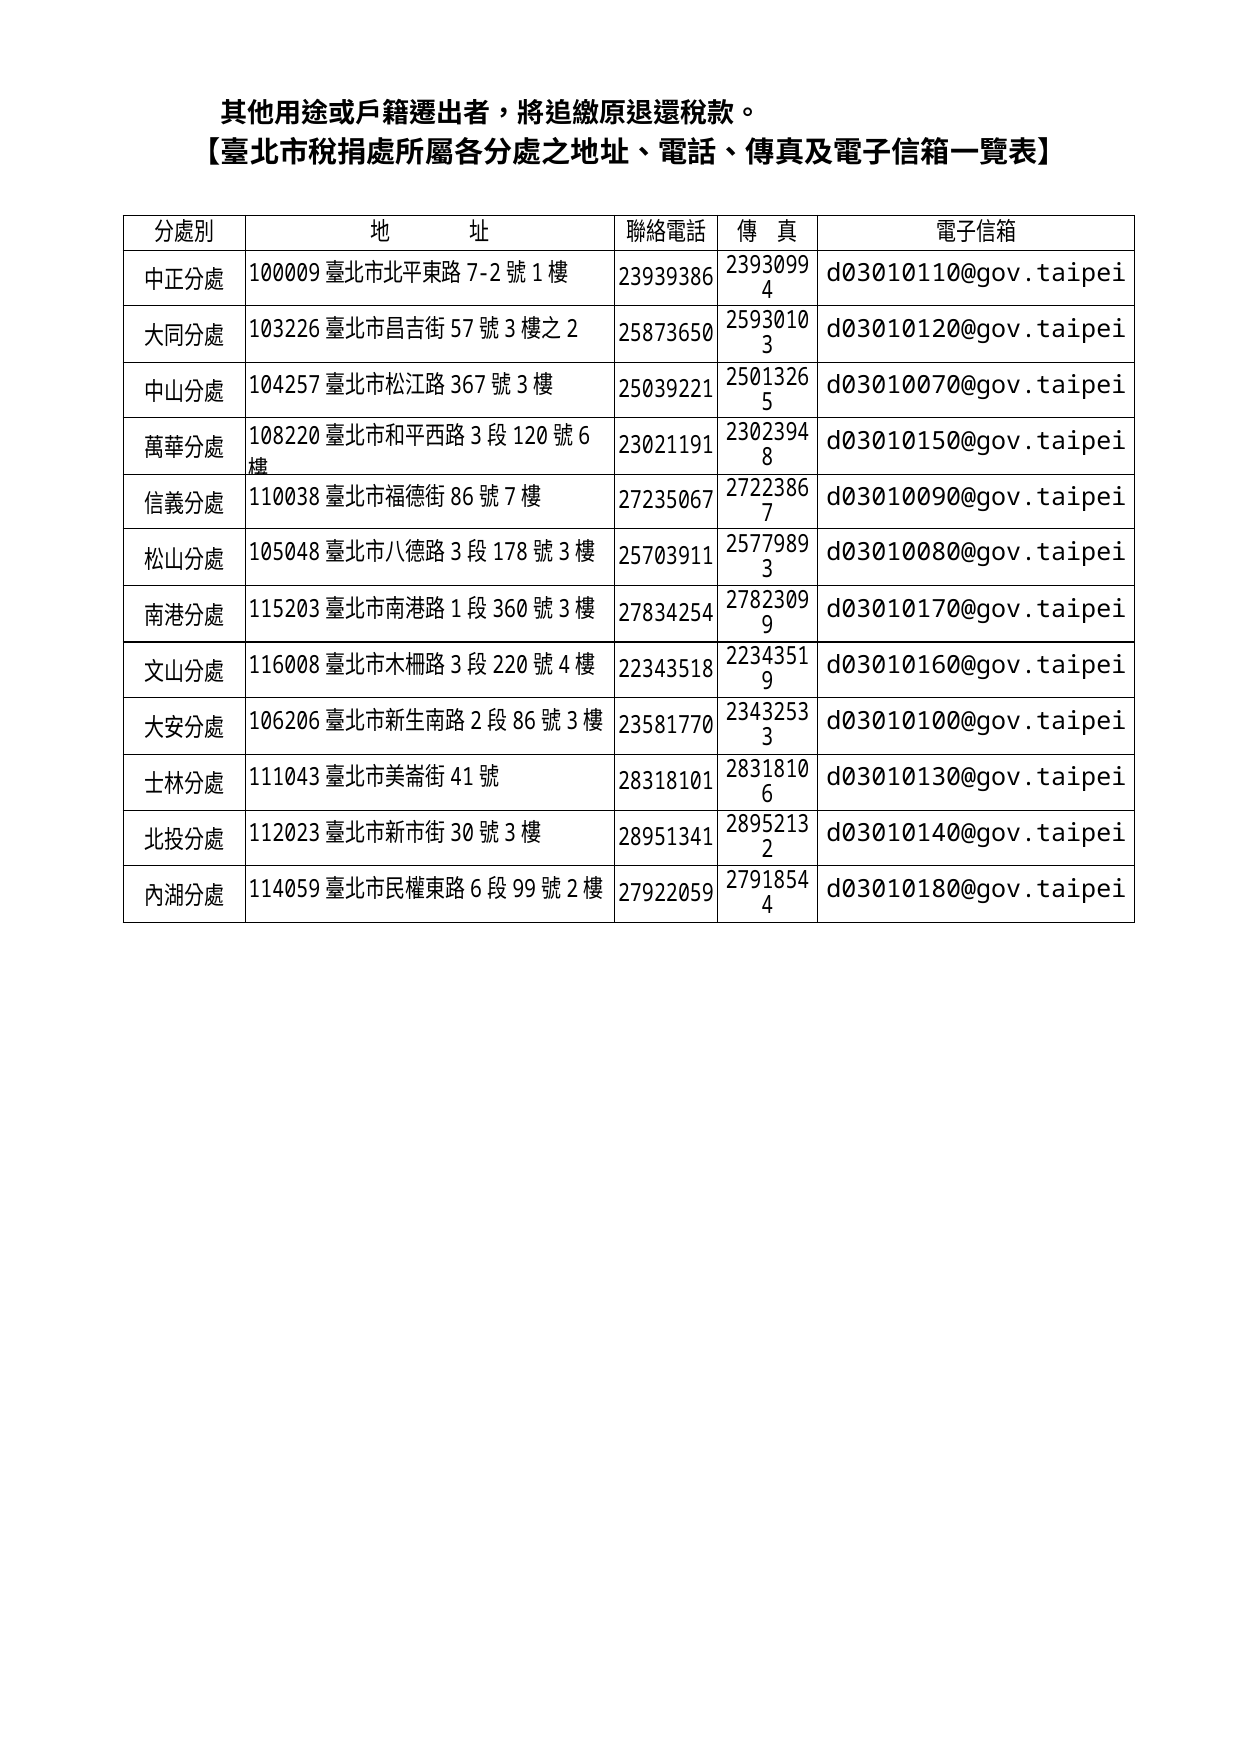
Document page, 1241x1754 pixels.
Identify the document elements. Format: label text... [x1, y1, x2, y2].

table_cell 內湖分處 [124, 866, 245, 922]
table_cell 27922059 [615, 866, 717, 922]
table_cell d03010160@gov.taipei [818, 643, 1134, 697]
table_cell d03010110@gov.taipei [818, 251, 1134, 305]
table_cell d03010130@gov.taipei [818, 755, 1134, 809]
table_cell 25039221 [615, 363, 717, 417]
table_cell 104257臺北市松江路367號3樓 [246, 363, 614, 417]
table_cell 中正分處 [124, 251, 245, 305]
table_cell 松山分處 [124, 529, 245, 585]
table_cell 士林分處 [124, 755, 245, 809]
table_cell d03010140@gov.taipei [818, 811, 1134, 865]
table_cell 中山分處 [124, 363, 245, 417]
table_header 電子信箱 [818, 216, 1134, 250]
table_cell 111043臺北市美崙街41號 [246, 755, 614, 809]
table_cell 北投分處 [124, 811, 245, 865]
table_cell 27223867 [718, 475, 817, 528]
table_cell 114059臺北市民權東路6段99號2樓 [246, 866, 614, 922]
table_cell 22343519 [718, 643, 817, 697]
table_cell 28951341 [615, 811, 717, 865]
table_cell 25703911 [615, 529, 717, 585]
table_cell 22343518 [615, 643, 717, 697]
table_cell 115203臺北市南港路1段360號3樓 [246, 586, 614, 641]
table_cell 25013265 [718, 363, 817, 417]
table_header 傳 真 [718, 216, 817, 250]
table_cell 23930994 [718, 251, 817, 305]
text 【臺北市稅捐處所屬各分處之地址、電話、傳真及電子信箱一覽表】 [90, 129, 1168, 171]
table_cell 103226臺北市昌吉街57號3樓之2 [246, 306, 614, 362]
table_cell 27918544 [718, 866, 817, 922]
table_header 地 址 [246, 216, 614, 250]
table_cell d03010120@gov.taipei [818, 306, 1134, 362]
table_cell 28318106 [718, 755, 817, 809]
table_cell 105048臺北市八德路3段178號3樓 [246, 529, 614, 585]
text 其他用途或戶籍遷出者，將追繳原退還稅款。 [90, 94, 1168, 129]
table_cell d03010080@gov.taipei [818, 529, 1134, 585]
table_cell 大同分處 [124, 306, 245, 362]
table_cell 100009臺北市北平東路7-2號1樓 [246, 251, 614, 305]
table_cell d03010090@gov.taipei [818, 475, 1134, 528]
table_cell 112023臺北市新市街30號3樓 [246, 811, 614, 865]
table_cell 23939386 [615, 251, 717, 305]
table_cell 108220臺北市和平西路3段120號6樓 [246, 418, 614, 474]
table_cell 28318101 [615, 755, 717, 809]
table_cell 25779893 [718, 529, 817, 585]
table_cell 25930103 [718, 306, 817, 362]
table_cell d03010150@gov.taipei [818, 418, 1134, 474]
table_cell 萬華分處 [124, 418, 245, 474]
table_cell 23023948 [718, 418, 817, 474]
table_cell 110038臺北市福德街86號7樓 [246, 475, 614, 528]
table_header 分處別 [124, 216, 245, 250]
table_cell 106206臺北市新生南路2段86號3樓 [246, 698, 614, 753]
table_cell d03010100@gov.taipei [818, 698, 1134, 753]
table_cell 116008臺北市木柵路3段220號4樓 [246, 643, 614, 697]
table_cell 23432533 [718, 698, 817, 753]
table_cell 25873650 [615, 306, 717, 362]
table_cell 南港分處 [124, 586, 245, 641]
table_cell 27834254 [615, 586, 717, 641]
table_cell 大安分處 [124, 698, 245, 753]
table_cell 27235067 [615, 475, 717, 528]
table_cell 28952132 [718, 811, 817, 865]
table_cell 文山分處 [124, 643, 245, 697]
table_cell 27823099 [718, 586, 817, 641]
table_cell d03010180@gov.taipei [818, 866, 1134, 922]
table_cell 信義分處 [124, 475, 245, 528]
table_header 聯絡電話 [615, 216, 717, 250]
table_cell d03010070@gov.taipei [818, 363, 1134, 417]
table_cell 23021191 [615, 418, 717, 474]
table_cell 23581770 [615, 698, 717, 753]
table_cell d03010170@gov.taipei [818, 586, 1134, 641]
